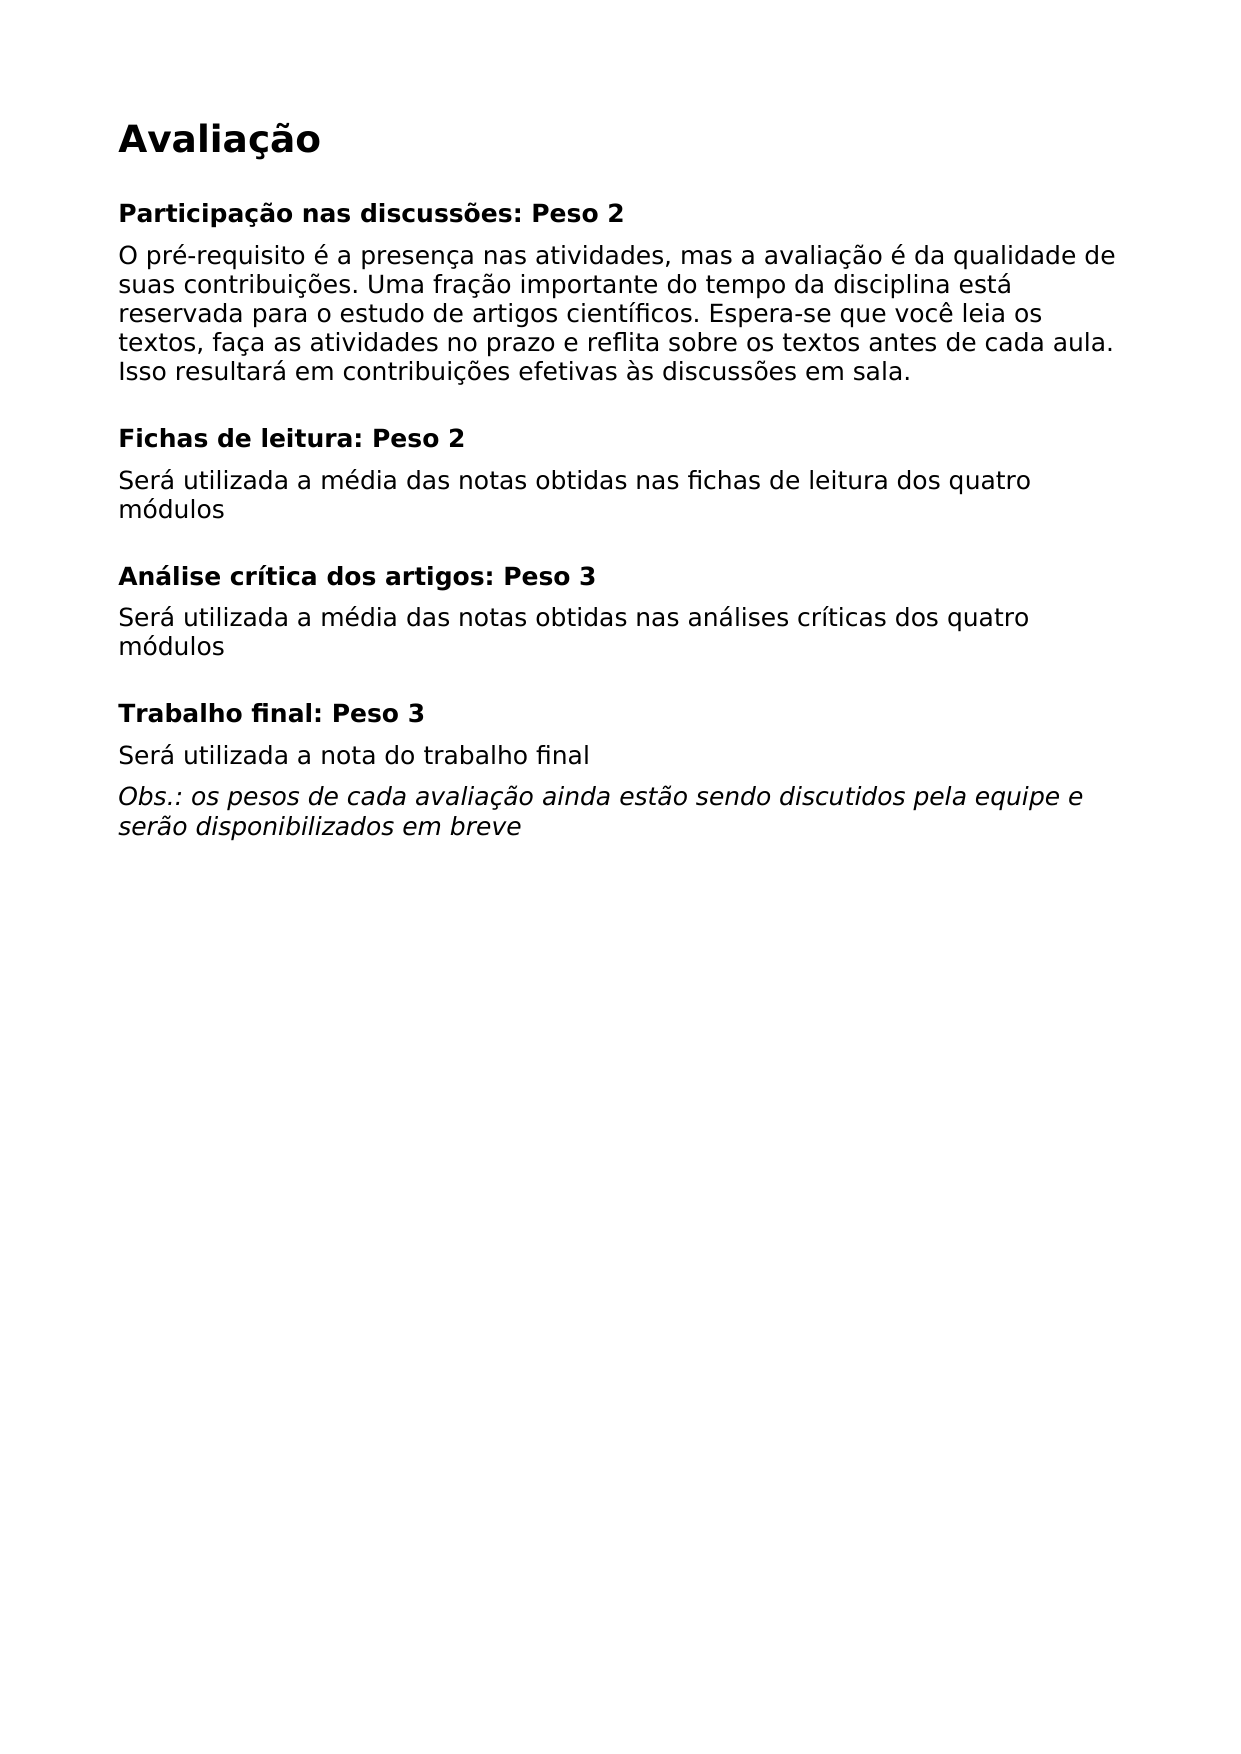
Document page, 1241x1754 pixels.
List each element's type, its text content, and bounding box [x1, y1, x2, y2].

text O pré-requisito é a presença nas atividades, mas a avaliação é da qualidade de suas contribuições. Uma fração importante do tempo da disciplina está reservada para o estudo de artigos científicos. Espera-se que você leia os textos, faça as atividades no prazo e reflita sobre os textos antes de cada aula. Isso resultará em contribuições efetivas às discussões em sala. [118, 241, 1122, 387]
subtitle Participação nas discussões: Peso 2 [118, 199, 1122, 228]
subtitle Trabalho final: Peso 3 [118, 699, 1122, 728]
text Será utilizada a média das notas obtidas nas análises críticas dos quatro módulos [118, 603, 1122, 662]
text Será utilizada a média das notas obtidas nas fichas de leitura dos quatro módulos [118, 466, 1122, 524]
subtitle Análise crítica dos artigos: Peso 3 [118, 562, 1122, 591]
text Obs.: os pesos de cada avaliação ainda estão sendo discutidos pela equipe e serão disponibilizados em breve [118, 783, 1122, 841]
subtitle Avaliação [118, 118, 1122, 162]
subtitle Fichas de leitura: Peso 2 [118, 424, 1122, 453]
text Será utilizada a nota do trabalho final [118, 741, 1122, 770]
